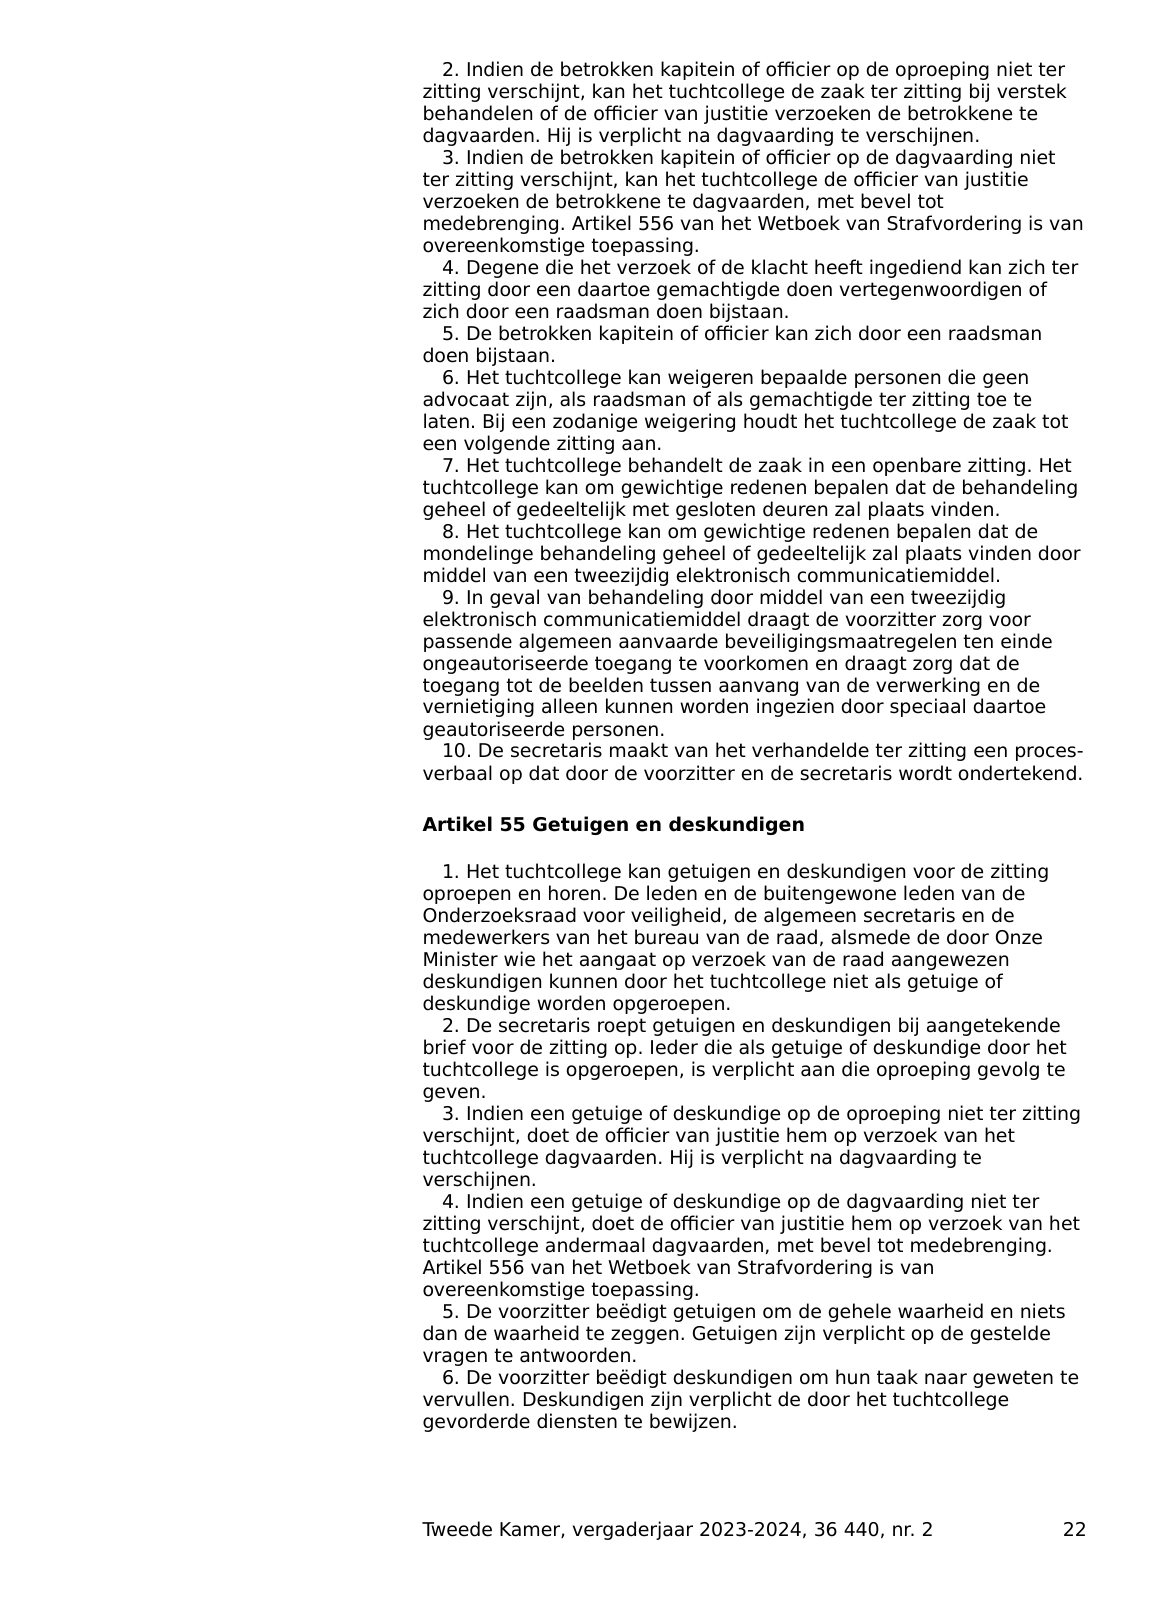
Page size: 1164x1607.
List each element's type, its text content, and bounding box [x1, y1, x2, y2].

text 1. Het tuchtcollege kan getuigen en deskundigen voor de zitting oproepen en horen. De leden en de buitengewone leden van de Onderzoeksraad voor veiligheid, de algemeen secretaris en de medewerkers van het bureau van de raad, alsmede de door Onze Minister wie het aangaat op verzoek van de raad aangewezen deskundigen kunnen door het tuchtcollege niet als getuige of deskundige worden opgeroepen. [422, 861, 1087, 1015]
text 5. De voorzitter beëdigt getuigen om de gehele waarheid en niets dan de waarheid te zeggen. Getuigen zijn verplicht op de gestelde vragen te antwoorden. [422, 1301, 1087, 1367]
text 9. In geval van behandeling door middel van een tweezijdig elektronisch communicatiemiddel draagt de voorzitter zorg voor passende algemeen aanvaarde beveiligingsmaatregelen ten einde ongeautoriseerde toegang te voorkomen en draagt zorg dat de toegang tot de beelden tussen aanvang van de verwerking en de vernietiging alleen kunnen worden ingezien door speciaal daartoe geautoriseerde personen. [422, 587, 1087, 740]
subtitle Artikel 55 Getuigen en deskundigen [422, 814, 1087, 836]
text 6. Het tuchtcollege kan weigeren bepaalde personen die geen advocaat zijn, als raadsman of als gemachtigde ter zitting toe te laten. Bij een zodanige weigering houdt het tuchtcollege de zaak tot een volgende zitting aan. [422, 367, 1087, 455]
text 2. Indien de betrokken kapitein of officier op de oproeping niet ter zitting verschijnt, kan het tuchtcollege de zaak ter zitting bij verstek behandelen of de officier van justitie verzoeken de betrokkene te dagvaarden. Hij is verplicht na dagvaarding te verschijnen. [422, 59, 1087, 147]
text 2. De secretaris roept getuigen en deskundigen bij aangetekende brief voor de zitting op. Ieder die als getuige of deskundige door het tuchtcollege is opgeroepen, is verplicht aan die oproeping gevolg te geven. [422, 1015, 1087, 1103]
text 3. Indien een getuige of deskundige op de oproeping niet ter zitting verschijnt, doet de officier van justitie hem op verzoek van het tuchtcollege dagvaarden. Hij is verplicht na dagvaarding te verschijnen. [422, 1103, 1087, 1191]
text 4. Degene die het verzoek of de klacht heeft ingediend kan zich ter zitting door een daartoe gemachtigde doen vertegenwoordigen of zich door een raadsman doen bijstaan. [422, 257, 1087, 323]
text 5. De betrokken kapitein of officier kan zich door een raadsman doen bijstaan. [422, 323, 1087, 367]
text 4. Indien een getuige of deskundige op de dagvaarding niet ter zitting verschijnt, doet de officier van justitie hem op verzoek van het tuchtcollege andermaal dagvaarden, met bevel tot medebrenging. Artikel 556 van het Wetboek van Strafvordering is van overeenkomstige toepassing. [422, 1191, 1087, 1301]
text 6. De voorzitter beëdigt deskundigen om hun taak naar geweten te vervullen. Deskundigen zijn verplicht de door het tuchtcollege gevorderde diensten te bewijzen. [422, 1367, 1087, 1433]
text 7. Het tuchtcollege behandelt de zaak in een openbare zitting. Het tuchtcollege kan om gewichtige redenen bepalen dat de behandeling geheel of gedeeltelijk met gesloten deuren zal plaats vinden. [422, 455, 1087, 521]
text 10. De secretaris maakt van het verhandelde ter zitting een proces-verbaal op dat door de voorzitter en de secretaris wordt ondertekend. [422, 740, 1087, 784]
text 8. Het tuchtcollege kan om gewichtige redenen bepalen dat de mondelinge behandeling geheel of gedeeltelijk zal plaats vinden door middel van een tweezijdig elektronisch communicatiemiddel. [422, 521, 1087, 587]
text 3. Indien de betrokken kapitein of officier op de dagvaarding niet ter zitting verschijnt, kan het tuchtcollege de officier van justitie verzoeken de betrokkene te dagvaarden, met bevel tot medebrenging. Artikel 556 van het Wetboek van Strafvordering is van overeenkomstige toepassing. [422, 147, 1087, 257]
